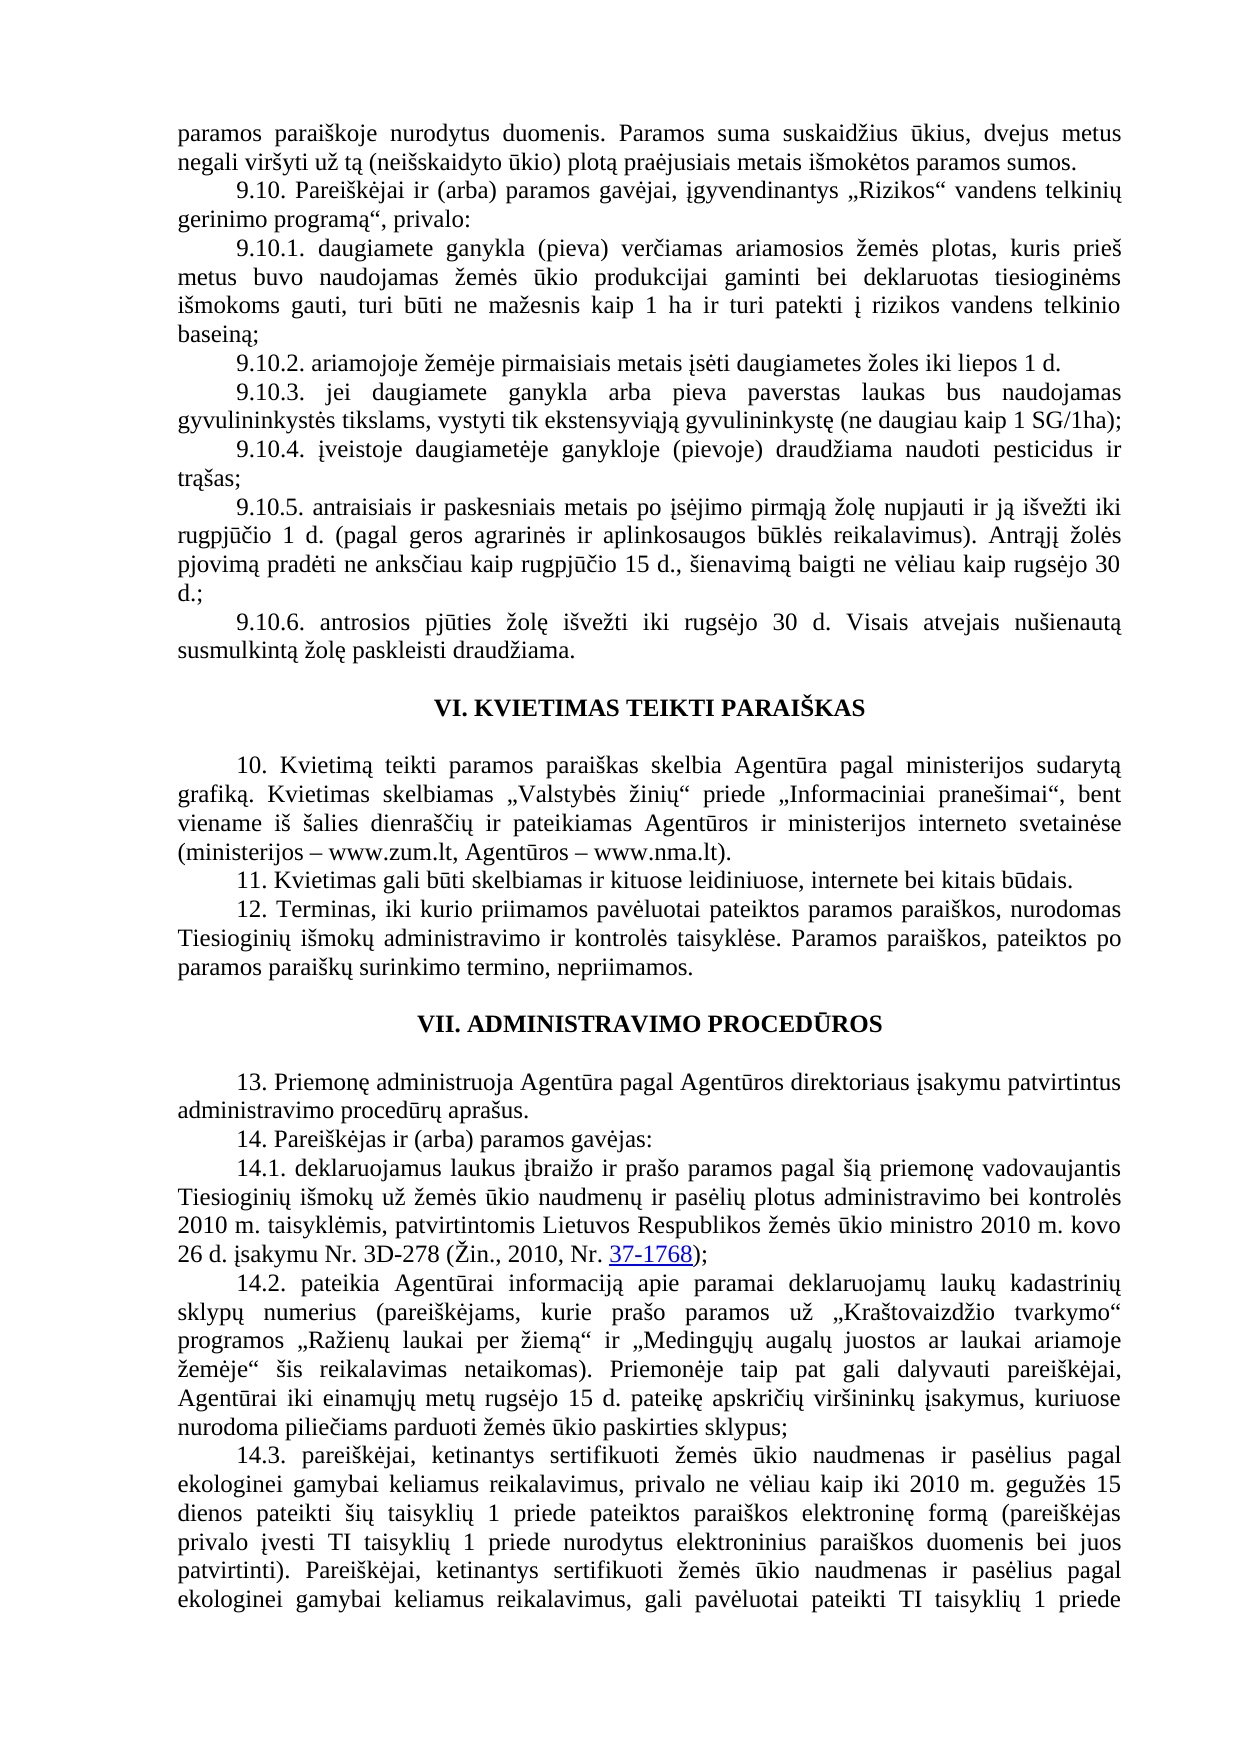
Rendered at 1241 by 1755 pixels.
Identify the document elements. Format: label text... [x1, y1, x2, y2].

text 14.3. pareiškėjai, ketinantys sertifikuoti žemės ūkio naudmenas ir pasėlius pagal ekologinei gamybai keliamus reikalavimus, privalo ne vėliau kaip iki 2010 m. gegužės 15 dienos pateikti šių taisyklių 1 priede pateiktos paraiškos elektroninę formą (pareiškėjas privalo įvesti TI taisyklių 1 priede nurodytus elektroninius paraiškos duomenis bei juos patvirtinti). Pareiškėjai, ketinantys sertifikuoti žemės ūkio naudmenas ir pasėlius pagal ekologinei gamybai keliamus reikalavimus, gali pavėluotai pateikti TI taisyklių 1 priede [177, 1441, 1122, 1613]
text 9.10.3. jei daugiamete ganykla arba pieva paverstas laukas bus naudojamas gyvulininkystės tikslams, vystyti tik ekstensyviąją gyvulininkystę (ne daugiau kaip 1 SG/1ha); [177, 377, 1122, 434]
text VII. ADMINISTRAVIMO PROCEDŪROS [177, 1009, 1122, 1038]
text VI. KVIETIMAS TEIKTI PARAIŠKAS [177, 693, 1122, 722]
text 12. Terminas, iki kurio priimamos pavėluotai pateiktos paramos paraiškos, nurodomas Tiesioginių išmokų administravimo ir kontrolės taisyklėse. Paramos paraiškos, pateiktos po paramos paraiškų surinkimo termino, nepriimamos. [177, 894, 1122, 981]
text 9.10.1. daugiamete ganykla (pieva) verčiamas ariamosios žemės plotas, kuris prieš metus buvo naudojamas žemės ūkio produkcijai gaminti bei deklaruotas tiesioginėms išmokoms gauti, turi būti ne mažesnis kaip 1 ha ir turi patekti į rizikos vandens telkinio baseiną; [177, 233, 1122, 348]
text 10. Kvietimą teikti paramos paraiškas skelbia Agentūra pagal ministerijos sudarytą grafiką. Kvietimas skelbiamas „Valstybės žinių“ priede „Informaciniai pranešimai“, bent viename iš šalies dienraščių ir pateikiamas Agentūros ir ministerijos interneto svetainėse (ministerijos – www.zum.lt, Agentūros – www.nma.lt). [177, 751, 1122, 866]
text 14.2. pateikia Agentūrai informaciją apie paramai deklaruojamų laukų kadastrinių sklypų numerius (pareiškėjams, kurie prašo paramos už „Kraštovaizdžio tvarkymo“ programos „Ražienų laukai per žiemą“ ir „Medingųjų augalų juostos ar laukai ariamoje žemėje“ šis reikalavimas netaikomas). Priemonėje taip pat gali dalyvauti pareiškėjai, Agentūrai iki einamųjų metų rugsėjo 15 d. pateikę apskričių viršininkų įsakymus, kuriuose nurodoma piliečiams parduoti žemės ūkio paskirties sklypus; [177, 1268, 1122, 1441]
text paramos paraiškoje nurodytus duomenis. Paramos suma suskaidžius ūkius, dvejus metus negali viršyti už tą (neišskaidyto ūkio) plotą praėjusiais metais išmokėtos paramos sumos. [177, 118, 1122, 176]
text 9.10.2. ariamojoje žemėje pirmaisiais metais įsėti daugiametes žoles iki liepos 1 d. [177, 348, 1122, 377]
text 9.10.4. įveistoje daugiametėje ganykloje (pievoje) draudžiama naudoti pesticidus ir trąšas; [177, 434, 1122, 492]
text 13. Priemonę administruoja Agentūra pagal Agentūros direktoriaus įsakymu patvirtintus administravimo procedūrų aprašus. [177, 1067, 1122, 1124]
text 14. Pareiškėjas ir (arba) paramos gavėjas: [177, 1124, 1122, 1153]
text 9.10.5. antraisiais ir paskesniais metais po įsėjimo pirmąją žolę nupjauti ir ją išvežti iki rugpjūčio 1 d. (pagal geros agrarinės ir aplinkosaugos būklės reikalavimus). Antrąjį žolės pjovimą pradėti ne anksčiau kaip rugpjūčio 15 d., šienavimą baigti ne vėliau kaip rugsėjo 30 d.; [177, 492, 1122, 607]
text 9.10.6. antrosios pjūties žolę išvežti iki rugsėjo 30 d. Visais atvejais nušienautą susmulkintą žolę paskleisti draudžiama. [177, 607, 1122, 664]
text 9.10. Pareiškėjai ir (arba) paramos gavėjai, įgyvendinantys „Rizikos“ vandens telkinių gerinimo programą“, privalo: [177, 176, 1122, 233]
text 14.1. deklaruojamus laukus įbraižo ir prašo paramos pagal šią priemonę vadovaujantis Tiesioginių išmokų už žemės ūkio naudmenų ir pasėlių plotus administravimo bei kontrolės 2010 m. taisyklėmis, patvirtintomis Lietuvos Respublikos žemės ūkio ministro 2010 m. kovo 26 d. įsakymu Nr. 3D-278 (Žin., 2010, Nr. 37-1768); [177, 1153, 1122, 1268]
text 11. Kvietimas gali būti skelbiamas ir kituose leidiniuose, internete bei kitais būdais. [177, 866, 1122, 894]
